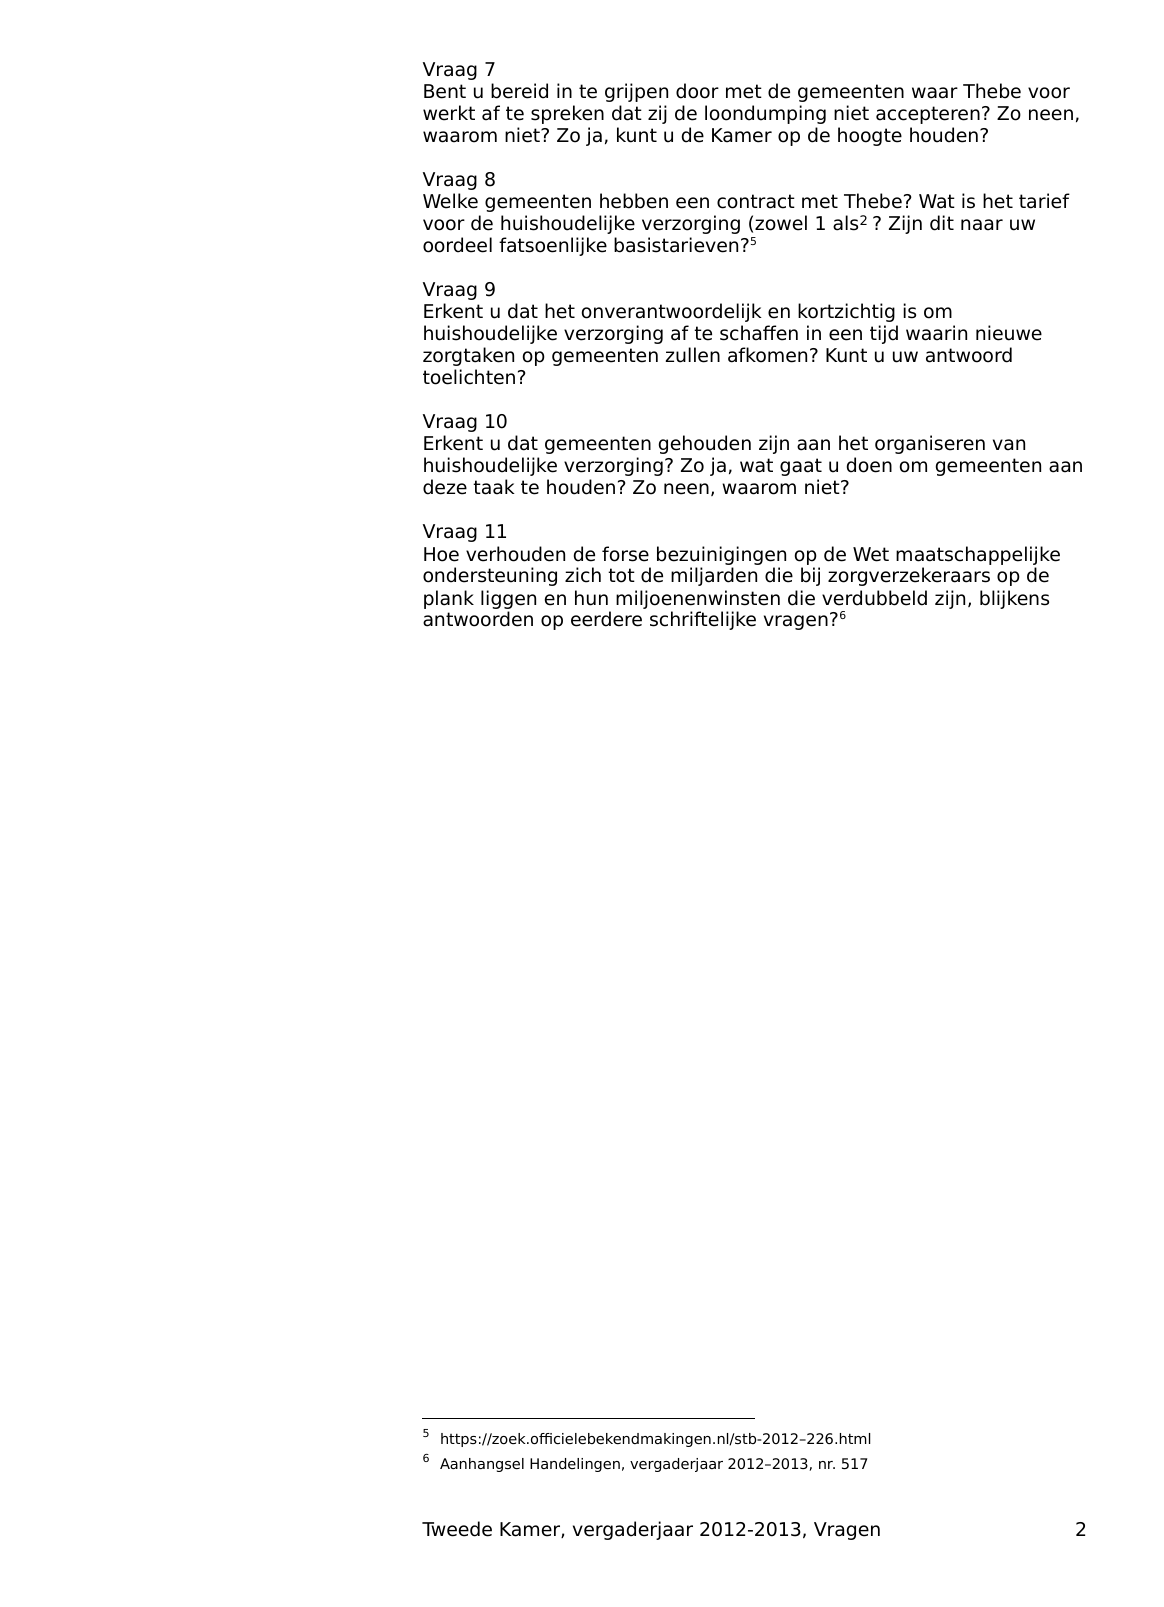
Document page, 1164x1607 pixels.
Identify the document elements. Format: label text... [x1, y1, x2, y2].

text Erkent u dat het onverantwoordelijk en kortzichtig is om huishoudelijke verzorging af te schaffen in een tijd waarin nieuwe zorgtaken op gemeenten zullen afkomen? Kunt u uw antwoord toelichten? [422, 301, 1087, 389]
text Vraag 10 [422, 411, 1087, 433]
text Vraag 9 [422, 279, 1087, 301]
text Bent u bereid in te grijpen door met de gemeenten waar Thebe voor werkt af te spreken dat zij de loondumping niet accepteren? Zo neen, waarom niet? Zo ja, kunt u de Kamer op de hoogte houden? [422, 81, 1087, 147]
text Erkent u dat gemeenten gehouden zijn aan het organiseren van huishoudelijke verzorging? Zo ja, wat gaat u doen om gemeenten aan deze taak te houden? Zo neen, waarom niet? [422, 433, 1087, 499]
text Welke gemeenten hebben een contract met Thebe? Wat is het tarief voor de huishoudelijke verzorging (zowel 1 als2? Zijn dit naar uw oordeel fatsoenlijke basistarieven? [422, 191, 1087, 257]
text Vraag 11 [422, 521, 1087, 543]
text Aanhangsel Handelingen, vergaderjaar 2012–2013, nr. 517 [422, 1452, 1087, 1474]
text Hoe verhouden de forse bezuinigingen op de Wet maatschappelijke ondersteuning zich tot de miljarden die bij zorgverzekeraars op de plank liggen en hun miljoenenwinsten die verdubbeld zijn, blijkens antwoorden op eerdere schriftelijke vragen? [422, 543, 1087, 631]
text Vraag 8 [422, 169, 1087, 191]
text Vraag 7 [422, 59, 1087, 81]
text https://zoek.officielebekendmakingen.nl/stb-2012–226.html [422, 1427, 1087, 1449]
